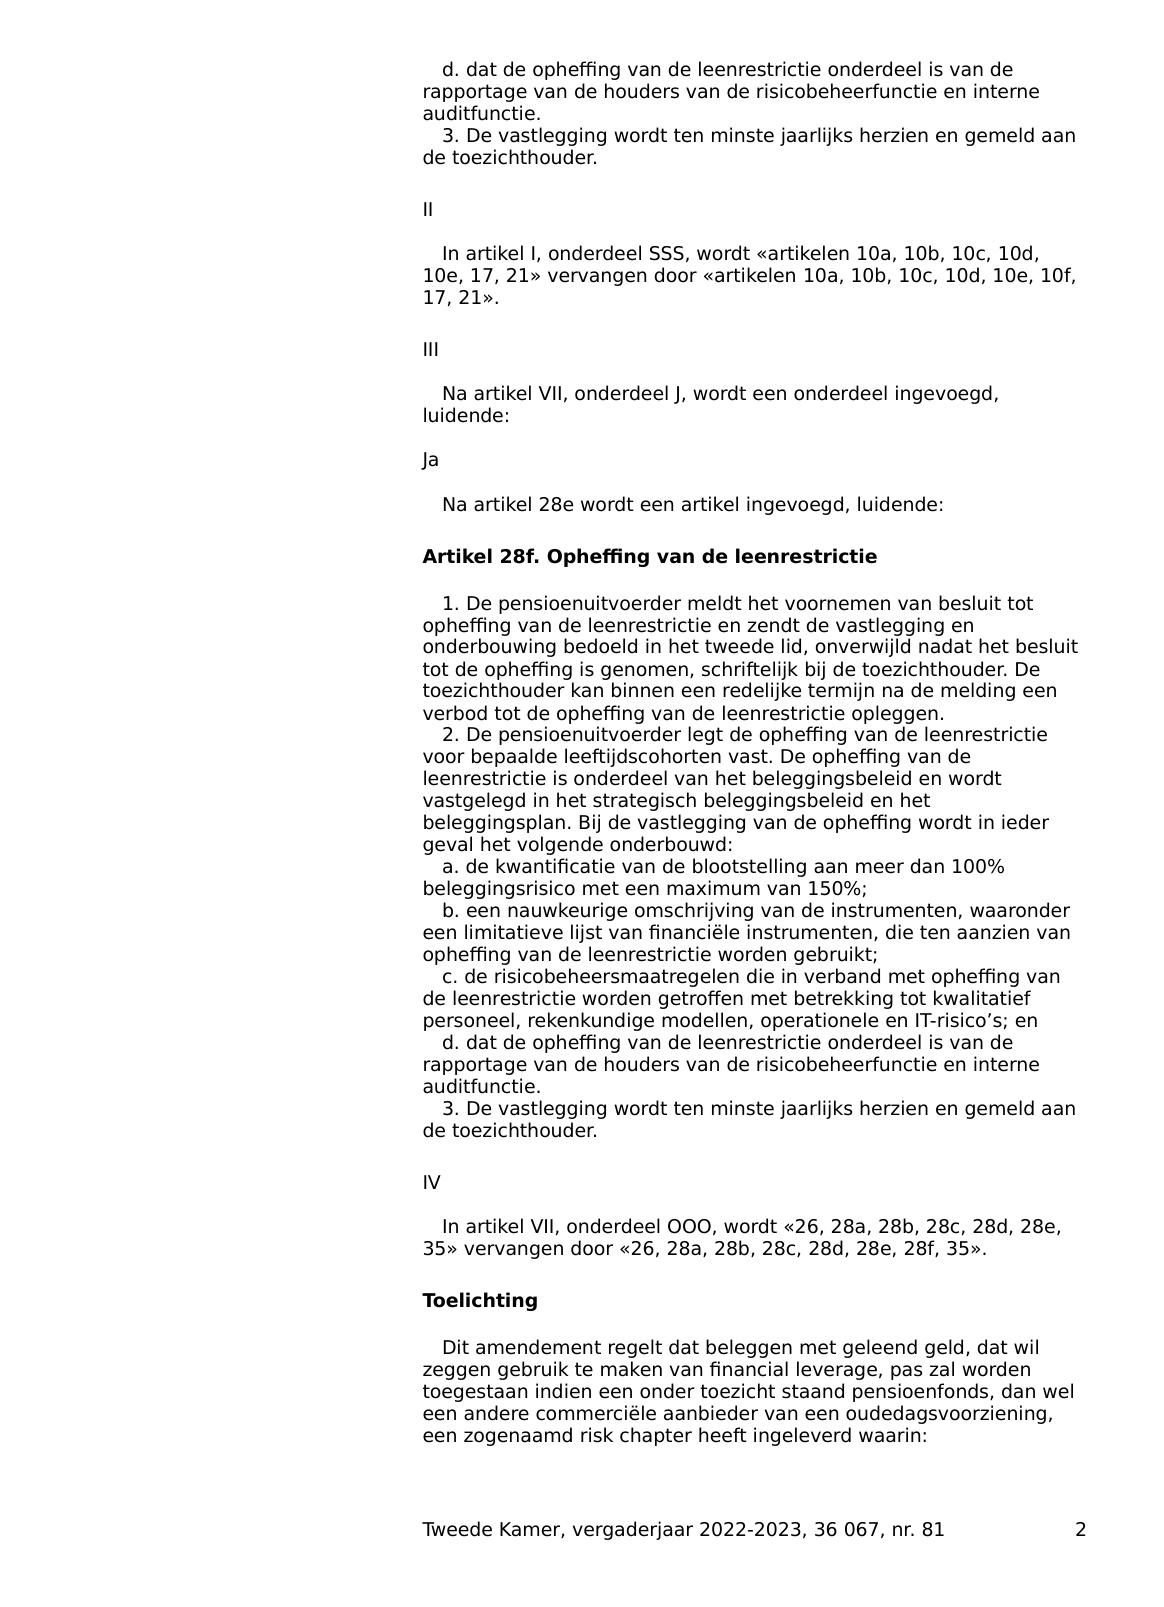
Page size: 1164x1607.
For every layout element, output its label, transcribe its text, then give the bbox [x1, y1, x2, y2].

text In artikel VII, onderdeel OOO, wordt «26, 28a, 28b, 28c, 28d, 28e, 35» vervangen door «26, 28a, 28b, 28c, 28d, 28e, 28f, 35». [422, 1216, 1087, 1260]
text a. de kwantificatie van de blootstelling aan meer dan 100% beleggingsrisico met een maximum van 150%; [422, 856, 1087, 900]
text d. dat de opheffing van de leenrestrictie onderdeel is van de rapportage van de houders van de risicobeheerfunctie en interne auditfunctie. [422, 1032, 1087, 1098]
text b. een nauwkeurige omschrijving van de instrumenten, waaronder een limitatieve lijst van financiële instrumenten, die ten aanzien van opheffing van de leenrestrictie worden gebruikt; [422, 900, 1087, 966]
text Ja [422, 449, 1087, 471]
text 3. De vastlegging wordt ten minste jaarlijks herzien en gemeld aan de toezichthouder. [422, 125, 1087, 169]
text d. dat de opheffing van de leenrestrictie onderdeel is van de rapportage van de houders van de risicobeheerfunctie en interne auditfunctie. [422, 59, 1087, 125]
text In artikel I, onderdeel SSS, wordt «artikelen 10a, 10b, 10c, 10d, 10e, 17, 21» vervangen door «artikelen 10a, 10b, 10c, 10d, 10e, 10f, 17, 21». [422, 243, 1087, 309]
subtitle Artikel 28f. Opheffing van de leenrestrictie [422, 546, 1087, 567]
text 1. De pensioenuitvoerder meldt het voornemen van besluit tot opheffing van de leenrestrictie en zendt de vastlegging en onderbouwing bedoeld in het tweede lid, onverwijld nadat het besluit tot de opheffing is genomen, schriftelijk bij de toezichthouder. De toezichthouder kan binnen een redelijke termijn na de melding een verbod tot de opheffing van de leenrestrictie opleggen. [422, 592, 1087, 724]
text 3. De vastlegging wordt ten minste jaarlijks herzien en gemeld aan de toezichthouder. [422, 1098, 1087, 1142]
text Na artikel VII, onderdeel J, wordt een onderdeel ingevoegd, luidende: [422, 383, 1087, 427]
subtitle II [422, 199, 1087, 221]
text 2. De pensioenuitvoerder legt de opheffing van de leenrestrictie voor bepaalde leeftijdscohorten vast. De opheffing van de leenrestrictie is onderdeel van het beleggingsbeleid en wordt vastgelegd in het strategisch beleggingsbeleid en het beleggingsplan. Bij de vastlegging van de opheffing wordt in ieder geval het volgende onderbouwd: [422, 724, 1087, 856]
subtitle III [422, 339, 1087, 361]
subtitle Toelichting [422, 1290, 1087, 1312]
text Dit amendement regelt dat beleggen met geleend geld, dat wil zeggen gebruik te maken van financial leverage, pas zal worden toegestaan indien een onder toezicht staand pensioenfonds, dan wel een andere commerciële aanbieder van een oudedagsvoorziening, een zogenaamd risk chapter heeft ingeleverd waarin: [422, 1337, 1087, 1447]
text c. de risicobeheersmaatregelen die in verband met opheffing van de leenrestrictie worden getroffen met betrekking tot kwalitatief personeel, rekenkundige modellen, operationele en IT-risico’s; en [422, 966, 1087, 1032]
subtitle IV [422, 1172, 1087, 1194]
text Na artikel 28e wordt een artikel ingevoegd, luidende: [422, 493, 1087, 516]
